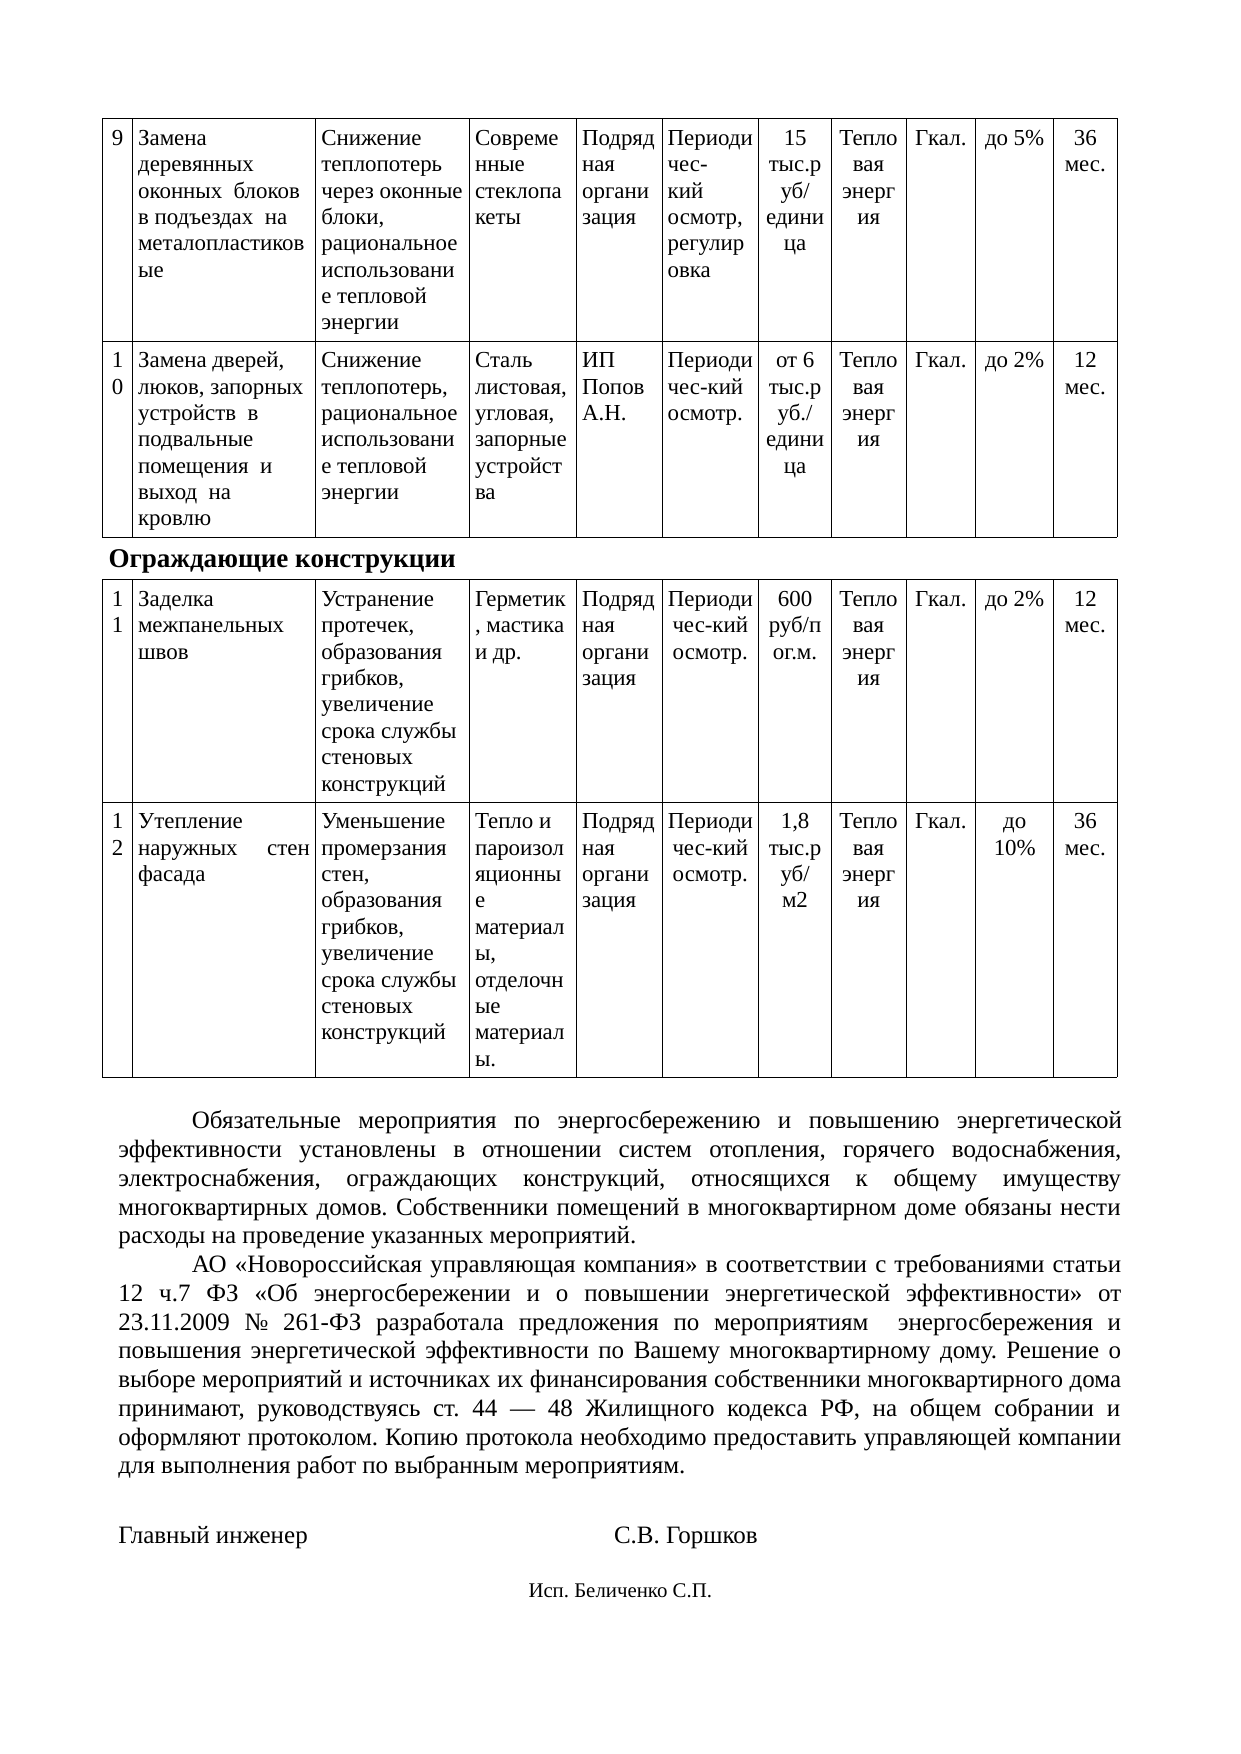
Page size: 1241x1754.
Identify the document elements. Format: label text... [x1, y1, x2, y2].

table_cell Периодичес- кий осмотр, регулировка [663, 119, 758, 341]
table_cell до 5% [976, 119, 1053, 341]
table_cell Гкал. [907, 342, 975, 537]
table_cell Гкал. [907, 119, 975, 341]
table_cell 12 мес. [1054, 342, 1117, 537]
table_cell 1,8 тыс.руб/ м2 [759, 803, 831, 1077]
text Главный инженер С.В. Горшков [118, 1521, 1122, 1549]
table_cell Герметик, мастика и др. [470, 580, 576, 802]
table_cell до 2% [976, 580, 1053, 802]
table_cell Заделка межпанельных швов [133, 580, 315, 802]
table_cell Тепловая энергия [832, 580, 906, 802]
table_cell 36 мес. [1054, 803, 1117, 1077]
table_cell [1118, 579, 1122, 802]
table_cell Замена дверей, люков, запорных устройств в подвальные помещения и выход на кровлю [133, 342, 315, 537]
table_cell до 2% [976, 342, 1053, 537]
table_cell Тепловая энергия [832, 803, 906, 1077]
table_cell ИП Попов А.Н. [577, 342, 662, 537]
table_cell Ограждающие конструкции [103, 537, 1122, 579]
table_cell Современные стеклопакеты [470, 119, 576, 341]
table_cell 12 мес. [1054, 580, 1117, 802]
text АО «Новороссийская управляющая компания» в соответствии с требованиями статьи 12 ч.7 ФЗ «Об энергосбережении и о повышении энергетической эффективности» от 23.11.2009 № 261-ФЗ разработала предложения по мероприятиям энергосбережения и повышения энергетической эффективности по Вашему многоквартирному дому. Решение о выборе мероприятий и источниках их финансирования собственники многоквартирного дома принимают, руководствуясь ст. 44 — 48 Жилищного кодекса РФ, на общем собрании и оформляют протоколом. Копию протокола необходимо предоставить управляющей компании для выполнения работ по выбранным мероприятиям. [118, 1249, 1122, 1479]
table_cell Подрядная организация [577, 119, 662, 341]
table_cell 15 тыс.руб/ единица [759, 119, 831, 341]
table_cell Подрядная организация [577, 803, 662, 1077]
table_cell Периодичес-кий осмотр. [663, 342, 758, 537]
table_cell Тепловая энергия [832, 342, 906, 537]
table_cell 11 [103, 580, 132, 802]
table_cell 600 руб/пог.м. [759, 580, 831, 802]
table_cell 36 мес. [1054, 119, 1117, 341]
table_cell Периодичес-кий осмотр. [663, 580, 758, 802]
table_cell Уменьшение промерзания стен, образования грибков, увеличение срока службы стеновых конструкций [316, 803, 469, 1077]
table_cell 12 [103, 803, 132, 1077]
table_cell Тепловая энергия [832, 119, 906, 341]
table_cell Подрядная организация [577, 580, 662, 802]
table_cell 9 [103, 119, 132, 341]
table_cell [1118, 341, 1122, 537]
table_cell Сталь листовая, угловая, запорные устройства [470, 342, 576, 537]
table_cell [1118, 802, 1122, 1077]
table_cell Утепление наружных стен фасада [133, 803, 315, 1077]
table_cell Снижение теплопотерь через оконные блоки, рациональное использование тепловой энергии [316, 119, 469, 341]
table_cell Замена деревянных оконных блоков в подъездах на металопластиковые [133, 119, 315, 341]
table_cell 10 [103, 342, 132, 537]
table_cell Снижение теплопотерь, рациональное использование тепловой энергии [316, 342, 469, 537]
table_cell до 10% [976, 803, 1053, 1077]
table_cell [1118, 118, 1122, 341]
table_cell Гкал. [907, 580, 975, 802]
table_cell Тепло и пароизоляционные материалы, отделочные материалы. [470, 803, 576, 1077]
table_cell Периодичес-кий осмотр. [663, 803, 758, 1077]
text Исп. Беличенко С.П. [118, 1578, 1122, 1602]
text Обязательные мероприятия по энергосбережению и повышению энергетической эффективности установлены в отношении систем отопления, горячего водоснабжения, электроснабжения, ограждающих конструкций, относящихся к общему имуществу многоквартирных домов. Собственники помещений в многоквартирном доме обязаны нести расходы на проведение указанных мероприятий. [118, 1106, 1122, 1249]
table_cell от 6 тыс.руб./ единица [759, 342, 831, 537]
table_cell Гкал. [907, 803, 975, 1077]
table_cell Устранение протечек, образования грибков, увеличение срока службы стеновых конструкций [316, 580, 469, 802]
